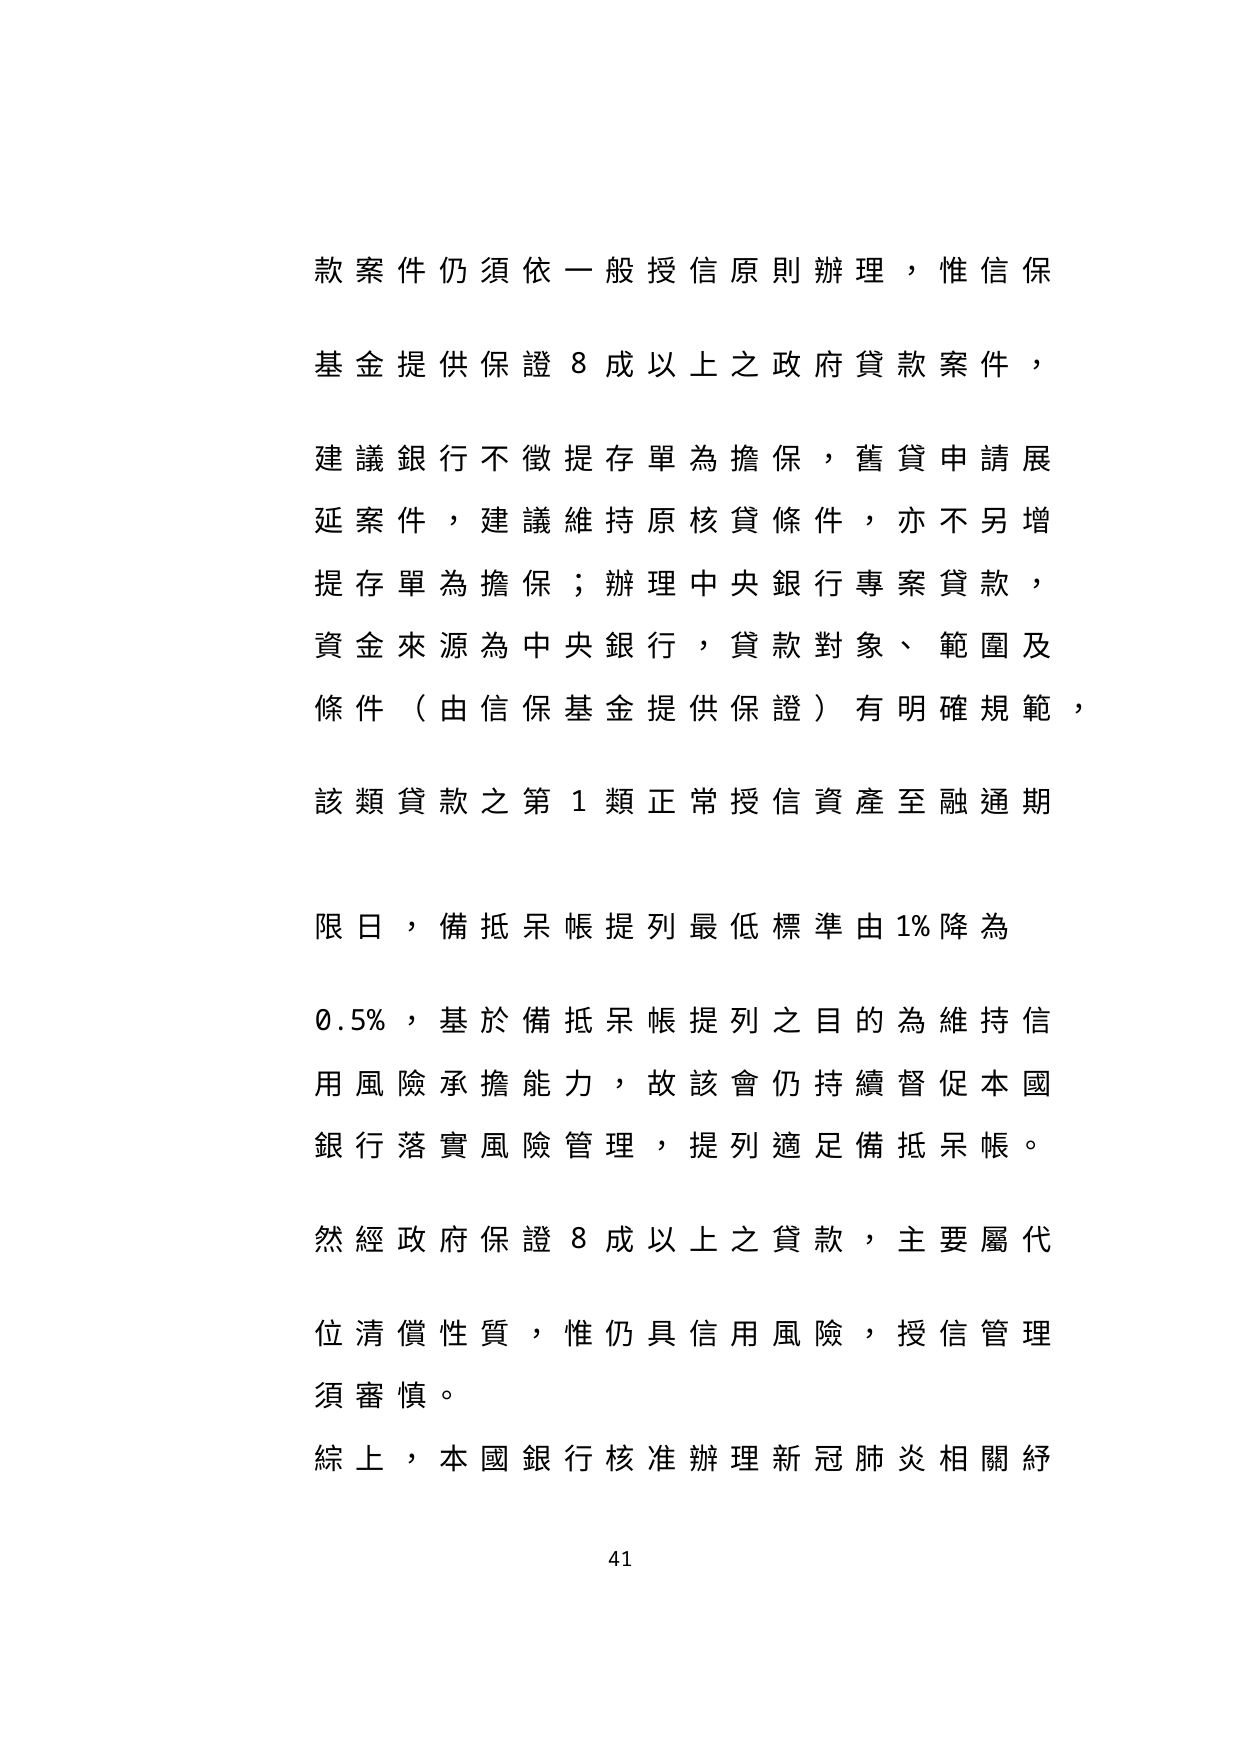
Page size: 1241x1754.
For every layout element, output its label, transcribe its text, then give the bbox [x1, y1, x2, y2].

text 綜上，本國銀行核准辦理新冠肺炎相關紓 [242, 1415, 1058, 1477]
text 據金管會表示，銀行辦理紓困、振興貸款案件仍須依一般授信原則辦理，惟信保基金提供保證8成以上之政府貸款案件，建議銀行不徵提存單為擔保，舊貸申請展延案件，建議維持原核貸條件，亦不另增提存單為擔保；辦理中央銀行專案貸款，資金來源為中央銀行，貸款對象、範圍及條件（由信保基金提供保證）有明確規範，該類貸款之第1類正常授信資產至融通期限日，備抵呆帳提列最低標準由1%降為0.5%，基於備抵呆帳提列之目的為維持信用風險承擔能力，故該會仍持續督促本國銀行落實風險管理，提列適足備抵呆帳。然經政府保證8成以上之貸款，主要屬代位清償性質，惟仍具信用風險，授信管理須審慎。 [271, 227, 1058, 1415]
